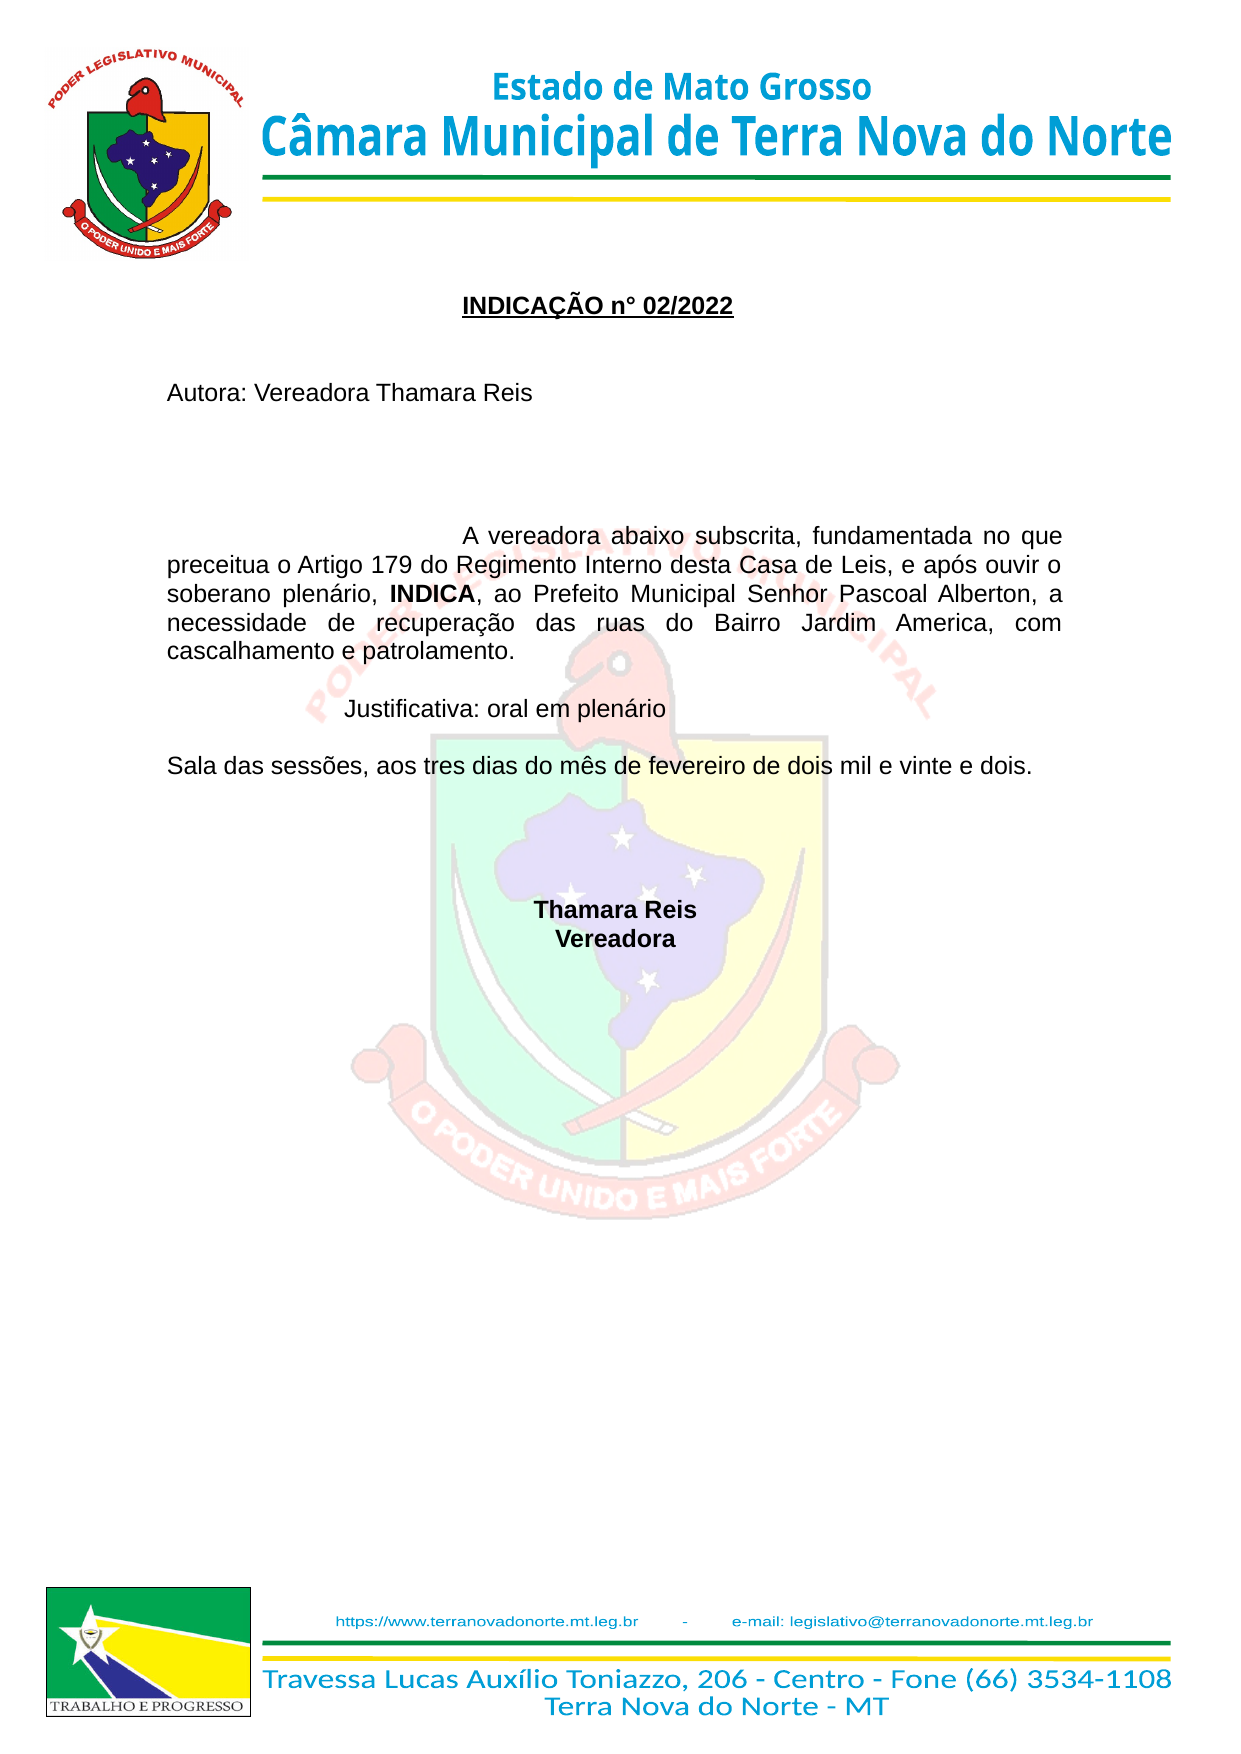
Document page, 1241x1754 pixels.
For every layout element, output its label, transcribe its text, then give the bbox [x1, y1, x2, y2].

text Justificativa: oral em plenário [956, 694, 1064, 723]
text A vereadora abaixo subscrita, fundamentada no que preceitua o Artigo 179 do Regimento Interno desta Casa de Leis, e após ouvir o soberano plenário, INDICA, ao Prefeito Municipal Senhor Pascoal Alberton, a necessidade de recuperação das ruas do Bairro Jardim America, com cascalhamento e patrolamento. [956, 521, 1064, 665]
text Vereadora [167, 924, 292, 953]
text Vereadora [956, 924, 1064, 953]
text Sala das sessões, aos tres dias do mês de fevereiro de dois mil e vinte e dois. [956, 751, 1064, 780]
text Justificativa: oral em plenário [167, 694, 292, 723]
text INDICAÇÃO n° 02/2022 [167, 291, 1064, 320]
picture [47, 1588, 250, 1716]
text Sala das sessões, aos tres dias do mês de fevereiro de dois mil e vinte e dois. [167, 751, 292, 780]
text Thamara Reis [167, 895, 292, 924]
text Thamara Reis [956, 895, 1064, 924]
text A vereadora abaixo subscrita, fundamentada no que preceitua o Artigo 179 do Regimento Interno desta Casa de Leis, e após ouvir o soberano plenário, INDICA, ao Prefeito Municipal Senhor Pascoal Alberton, a necessidade de recuperação das ruas do Bairro Jardim America, com cascalhamento e patrolamento. [167, 521, 292, 665]
text Autora: Vereadora Thamara Reis [167, 378, 1064, 406]
picture [44, 47, 249, 261]
